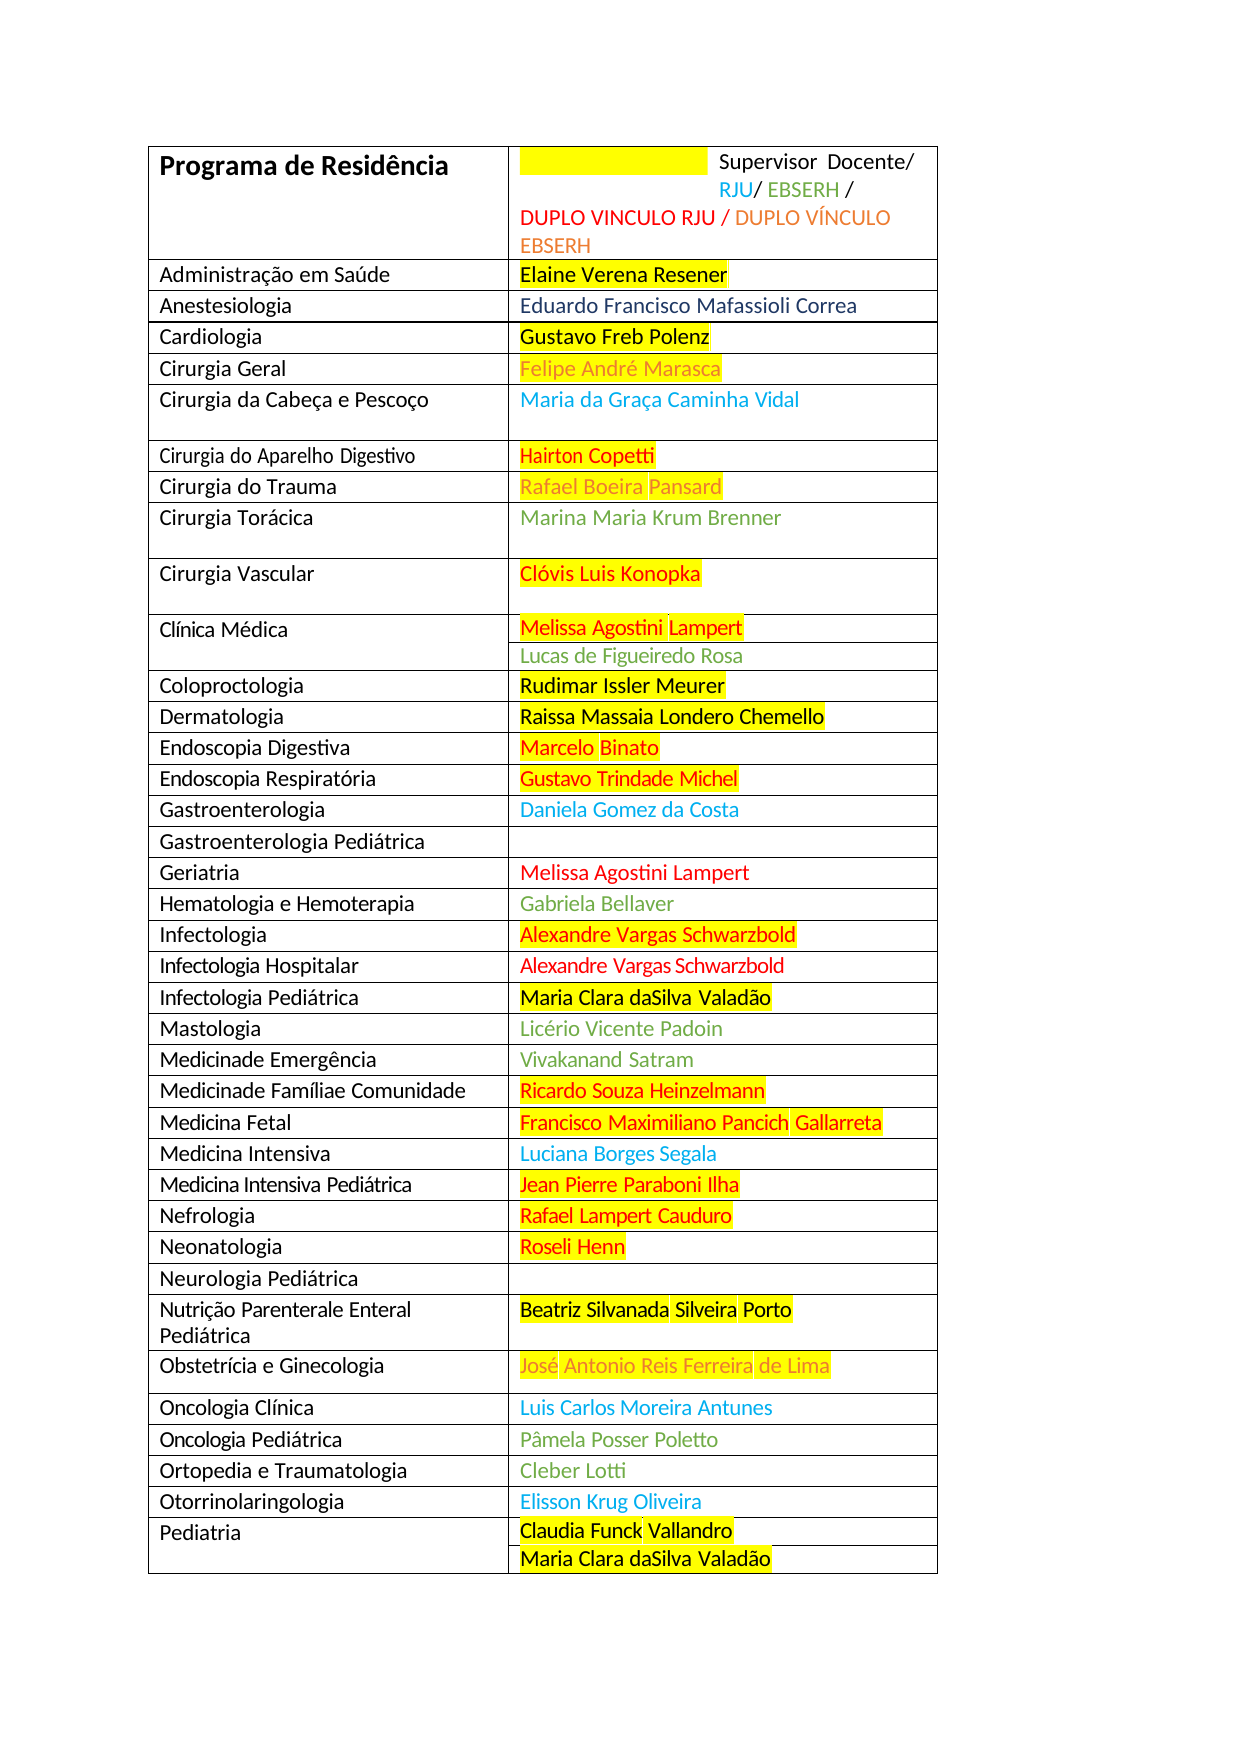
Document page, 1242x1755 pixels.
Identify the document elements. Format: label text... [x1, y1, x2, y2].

table_cell Lucas de Figueiredo Rosa [509, 643, 937, 670]
table_cell Medicina Fetal [149, 1108, 508, 1138]
table_cell Dermatologia [149, 702, 508, 732]
table_cell Marcelo Binato [509, 733, 937, 763]
table_cell [509, 1264, 937, 1294]
table_cell Luis Carlos Moreira Antunes [509, 1394, 937, 1424]
table_cell Neurologia Pediátrica [149, 1264, 508, 1294]
table_cell Clóvis Luis Konopka [509, 559, 937, 614]
table_cell Roseli Henn [509, 1232, 937, 1262]
table_cell Luciana Borges Segala [509, 1139, 937, 1169]
table_cell Cirurgia do Trauma [149, 472, 508, 502]
table_cell Vivakanand Satram [509, 1045, 937, 1075]
table_cell José Antonio Reis Ferreira de Lima [509, 1351, 937, 1392]
table_cell Clínica Médica [149, 615, 508, 670]
table_cell Hairton Copetti [509, 441, 937, 471]
table_cell Jean Pierre Paraboni Ilha [509, 1170, 937, 1200]
table_cell Melissa Agostini Lampert [509, 615, 937, 642]
table_cell Maria Clara daSilva Valadão [509, 983, 937, 1013]
table_cell Medicinade Famíliae Comunidade [149, 1076, 508, 1107]
table_cell Cirurgia da Cabeça e Pescoço [149, 385, 508, 440]
table_cell Mastologia [149, 1014, 508, 1044]
table_cell Gabriela Bellaver [509, 889, 937, 919]
table_cell Rafael Lampert Cauduro [509, 1201, 937, 1231]
table_cell Medicinade Emergência [149, 1045, 508, 1075]
table_cell Marina Maria Krum Brenner [509, 503, 937, 558]
table_cell Medicina Intensiva [149, 1139, 508, 1169]
table_cell Felipe André Marasca [509, 354, 937, 384]
table_cell Eduardo Francisco Mafassioli Correa [509, 291, 937, 321]
table_cell Cirurgia Geral [149, 354, 508, 384]
table_cell Gustavo Trindade Michel [509, 765, 937, 794]
table_cell Rudimar Issler Meurer [509, 671, 937, 701]
table_cell Cirurgia Torácica [149, 503, 508, 558]
table_cell Infectologia [149, 921, 508, 951]
table_cell Cirurgia do Aparelho Digestivo [149, 441, 508, 471]
table_cell Claudia Funck Vallandro [509, 1518, 937, 1545]
table_cell Ricardo Souza Heinzelmann [509, 1076, 937, 1107]
table_cell [509, 827, 937, 857]
table_cell Gastroenterologia [149, 796, 508, 826]
table_cell Gustavo Freb Polenz [509, 323, 937, 353]
table_cell Alexandre Vargas Schwarzbold [509, 952, 937, 982]
table_cell Elaine Verena Resener [509, 260, 937, 290]
table_cell Maria da Graça Caminha Vidal [509, 385, 937, 440]
table_cell Gastroenterologia Pediátrica [149, 827, 508, 857]
table_cell Nutrição Parenterale Enteral Pediátrica [149, 1295, 508, 1350]
table_cell Endoscopia Respiratória [149, 765, 508, 794]
table_cell Cirurgia Vascular [149, 559, 508, 614]
table_cell Neonatologia [149, 1232, 508, 1262]
table_cell Geriatria [149, 858, 508, 888]
table_cell Melissa Agostini Lampert [509, 858, 937, 888]
table_cell Ortopedia e Traumatologia [149, 1456, 508, 1486]
table_cell Beatriz Silvanada Silveira Porto [509, 1295, 937, 1350]
table_cell Cardiologia [149, 323, 508, 353]
table_cell Coloproctologia [149, 671, 508, 701]
table_header Supervisor Docente/ RJU/ EBSERH / DUPLO VINCULO RJU / DUPLO VÍNCULO EBSERH [509, 147, 937, 259]
table_cell Alexandre Vargas Schwarzbold [509, 921, 937, 951]
table_cell Endoscopia Digestiva [149, 733, 508, 763]
table_cell Nefrologia [149, 1201, 508, 1231]
table_cell Otorrinolaringologia [149, 1487, 508, 1517]
table_cell Obstetrícia e Ginecologia [149, 1351, 508, 1392]
table_cell Oncologia Pediátrica [149, 1425, 508, 1455]
table_cell Medicina Intensiva Pediátrica [149, 1170, 508, 1200]
table_cell Infectologia Pediátrica [149, 983, 508, 1013]
table_cell Pâmela Posser Poletto [509, 1425, 937, 1455]
table_cell Oncologia Clínica [149, 1394, 508, 1424]
table_cell Raissa Massaia Londero Chemello [509, 702, 937, 732]
table_cell Rafael Boeira Pansard [509, 472, 937, 502]
table_cell Licério Vicente Padoin [509, 1014, 937, 1044]
table_cell Infectologia Hospitalar [149, 952, 508, 982]
table_cell Pediatria [149, 1518, 508, 1573]
table_header Programa de Residência [149, 147, 508, 259]
table_cell Elisson Krug Oliveira [509, 1487, 937, 1517]
table_cell Daniela Gomez da Costa [509, 796, 937, 826]
table_cell Cleber Lotti [509, 1456, 937, 1486]
table_cell Hematologia e Hemoterapia [149, 889, 508, 919]
table_cell Maria Clara daSilva Valadão [509, 1546, 937, 1573]
table_cell Francisco Maximiliano Pancich Gallarreta [509, 1108, 937, 1138]
table_cell Administração em Saúde [149, 260, 508, 290]
table_cell Anestesiologia [149, 291, 508, 321]
